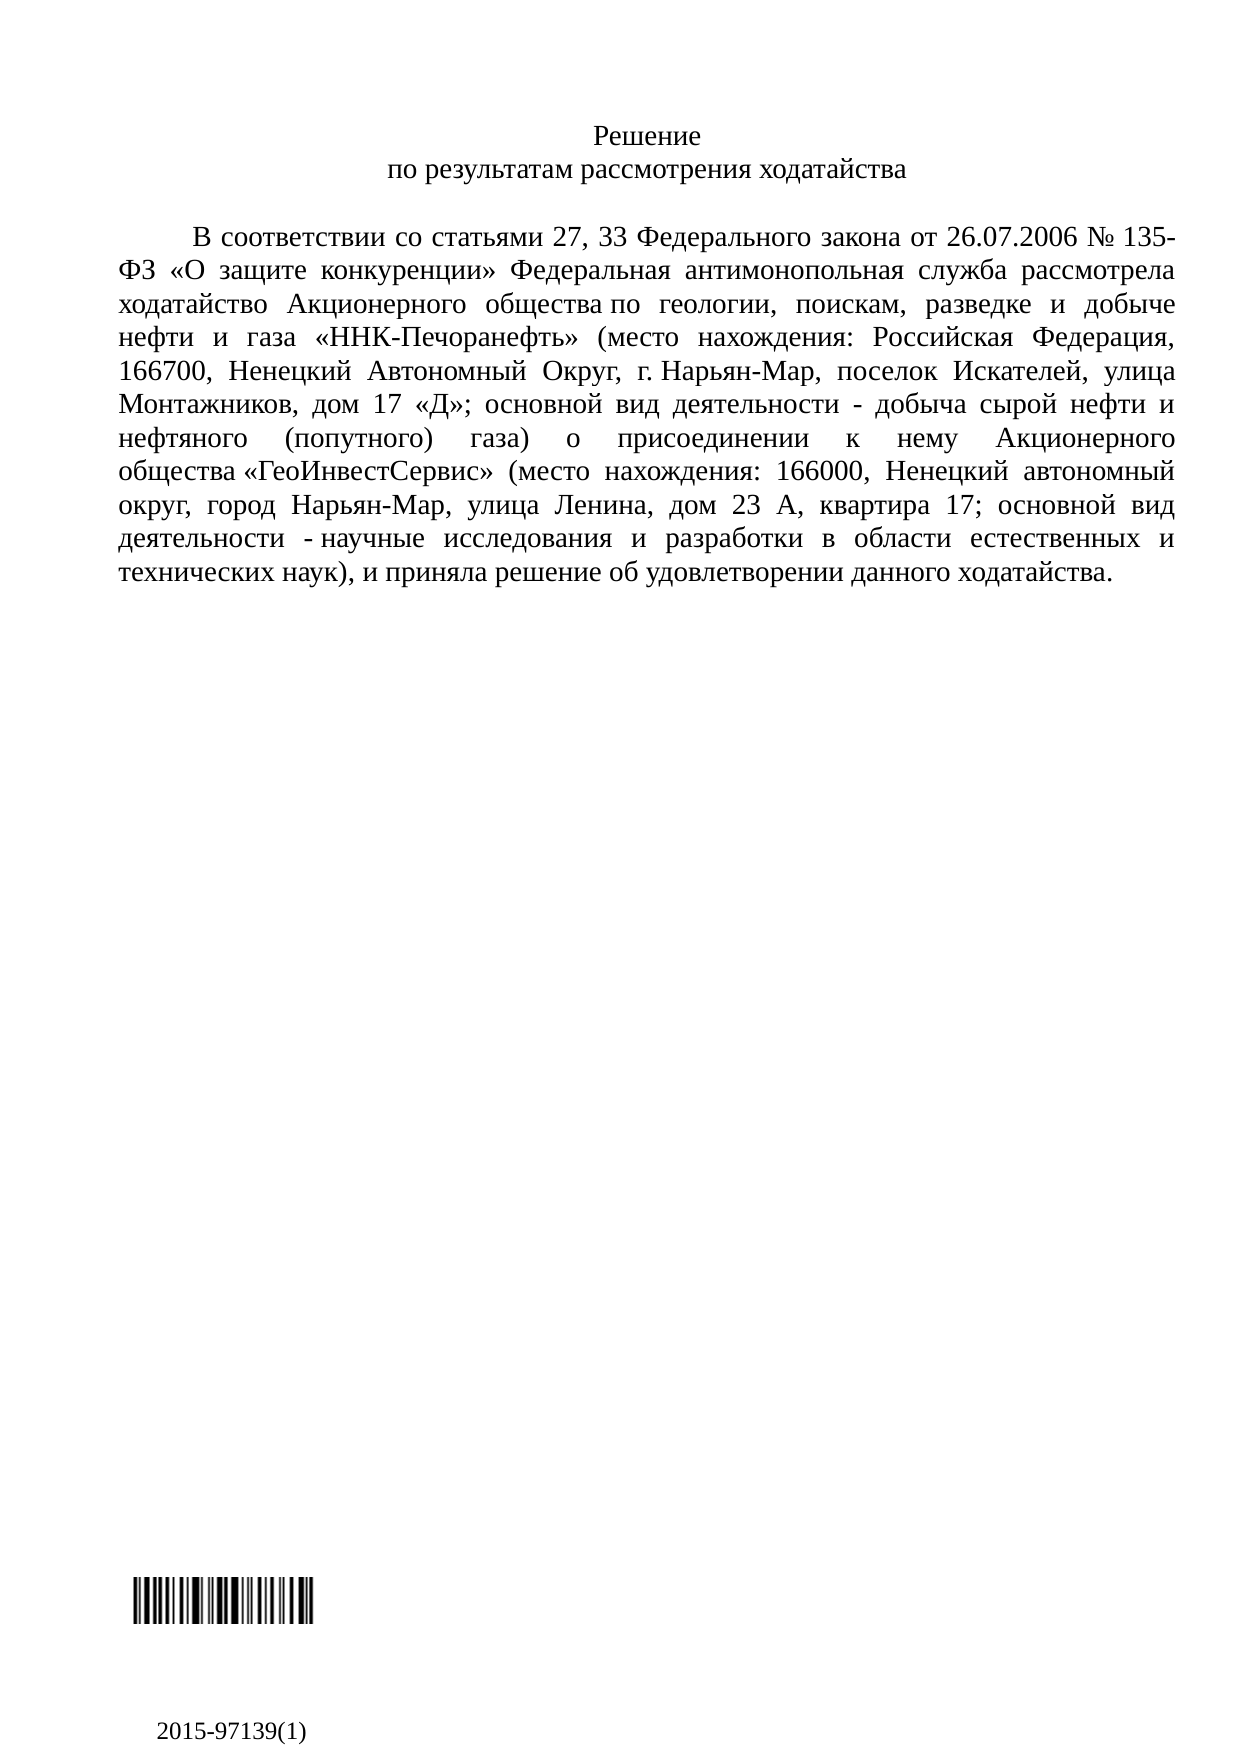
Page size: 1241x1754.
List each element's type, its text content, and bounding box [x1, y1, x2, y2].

text В соответствии cо статьями 27, 33 Федерального закона от 26.07.2006 № 135-ФЗ «О защите конкуренции» Федеральная антимонопольная служба рассмотрела ходатайство Акционерного общества по геологии, поискам, разведке и добыче нефти и газа «ННК-Печоранефть» (место нахождения: Российская Федерация, 166700, Ненецкий Автономный Округ, г. Нарьян-Мар, поселок Искателей, улица Монтажников, дом 17 «Д»; основной вид деятельности - добыча сырой нефти и нефтяного (попутного) газа) о присоединении к нему Акционерного общества «ГеоИнвестСервис» (место нахождения: 166000, Ненецкий автономный округ, город Нарьян-Мар, улица Ленина, дом 23 А, квартира 17; основной вид деятельности - научные исследования и разработки в области естественных и технических наук), и приняла решение об удовлетворении данного ходатайства. [118, 219, 1176, 588]
picture [118, 1577, 331, 1624]
text Решение [118, 118, 1176, 152]
text по результатам рассмотрения ходатайства [118, 152, 1176, 185]
